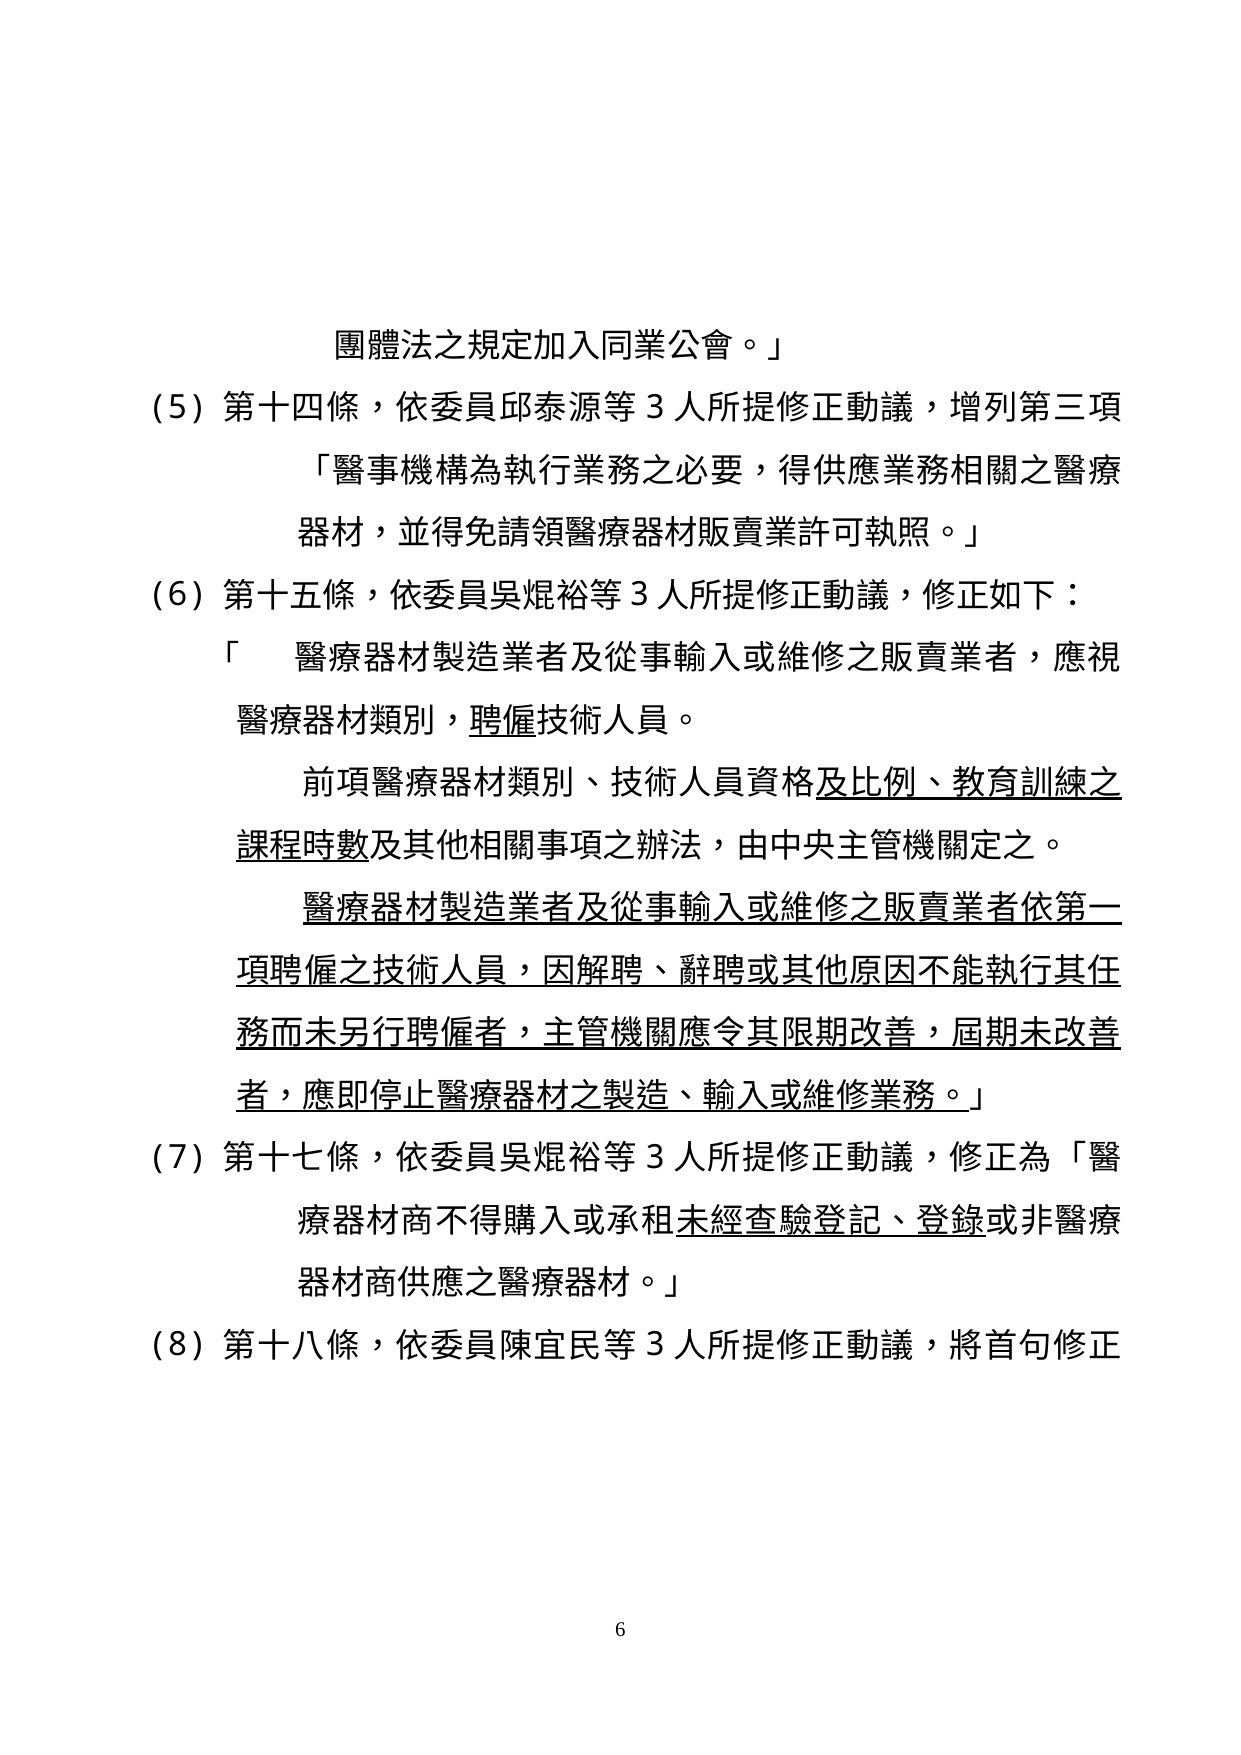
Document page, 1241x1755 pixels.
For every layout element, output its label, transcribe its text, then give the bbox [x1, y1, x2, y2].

list 第十七條，依委員吳焜裕等3人所提修正動議，修正為「醫療器材商不得購入或承租未經查驗登記、登錄或非醫療器材商供應之醫療器材。」 [147, 1113, 1122, 1301]
list 團體法之規定加入同業公會。」 [248, 301, 1122, 363]
list 第十八條，依委員陳宜民等3人所提修正動議，將首句修正 [147, 1301, 1122, 1363]
list 第十五條，依委員吳焜裕等3人所提修正動議，修正如下： [147, 551, 1122, 613]
list 第十四條，依委員邱泰源等3人所提修正動議，增列第三項「醫事機構為執行業務之必要，得供應業務相關之醫療器材，並得免請領醫療器材販賣業許可執照。」 [147, 363, 1122, 551]
text 前項醫療器材類別、技術人員資格及比例、教育訓練之課程時數及其他相關事項之辦法，由中央主管機關定之。 [236, 738, 1122, 863]
text 醫療器材製造業者及從事輸入或維修之販賣業者依第一項聘僱之技術人員，因解聘、辭聘或其他原因不能執行其任務而未另行聘僱者，主管機關應令其限期改善，屆期未改善者，應即停止醫療器材之製造、輸入或維修業務。」 [236, 863, 1122, 1113]
text 「 醫療器材製造業者及從事輸入或維修之販賣業者，應視醫療器材類別，聘僱技術人員。 [206, 613, 1122, 738]
